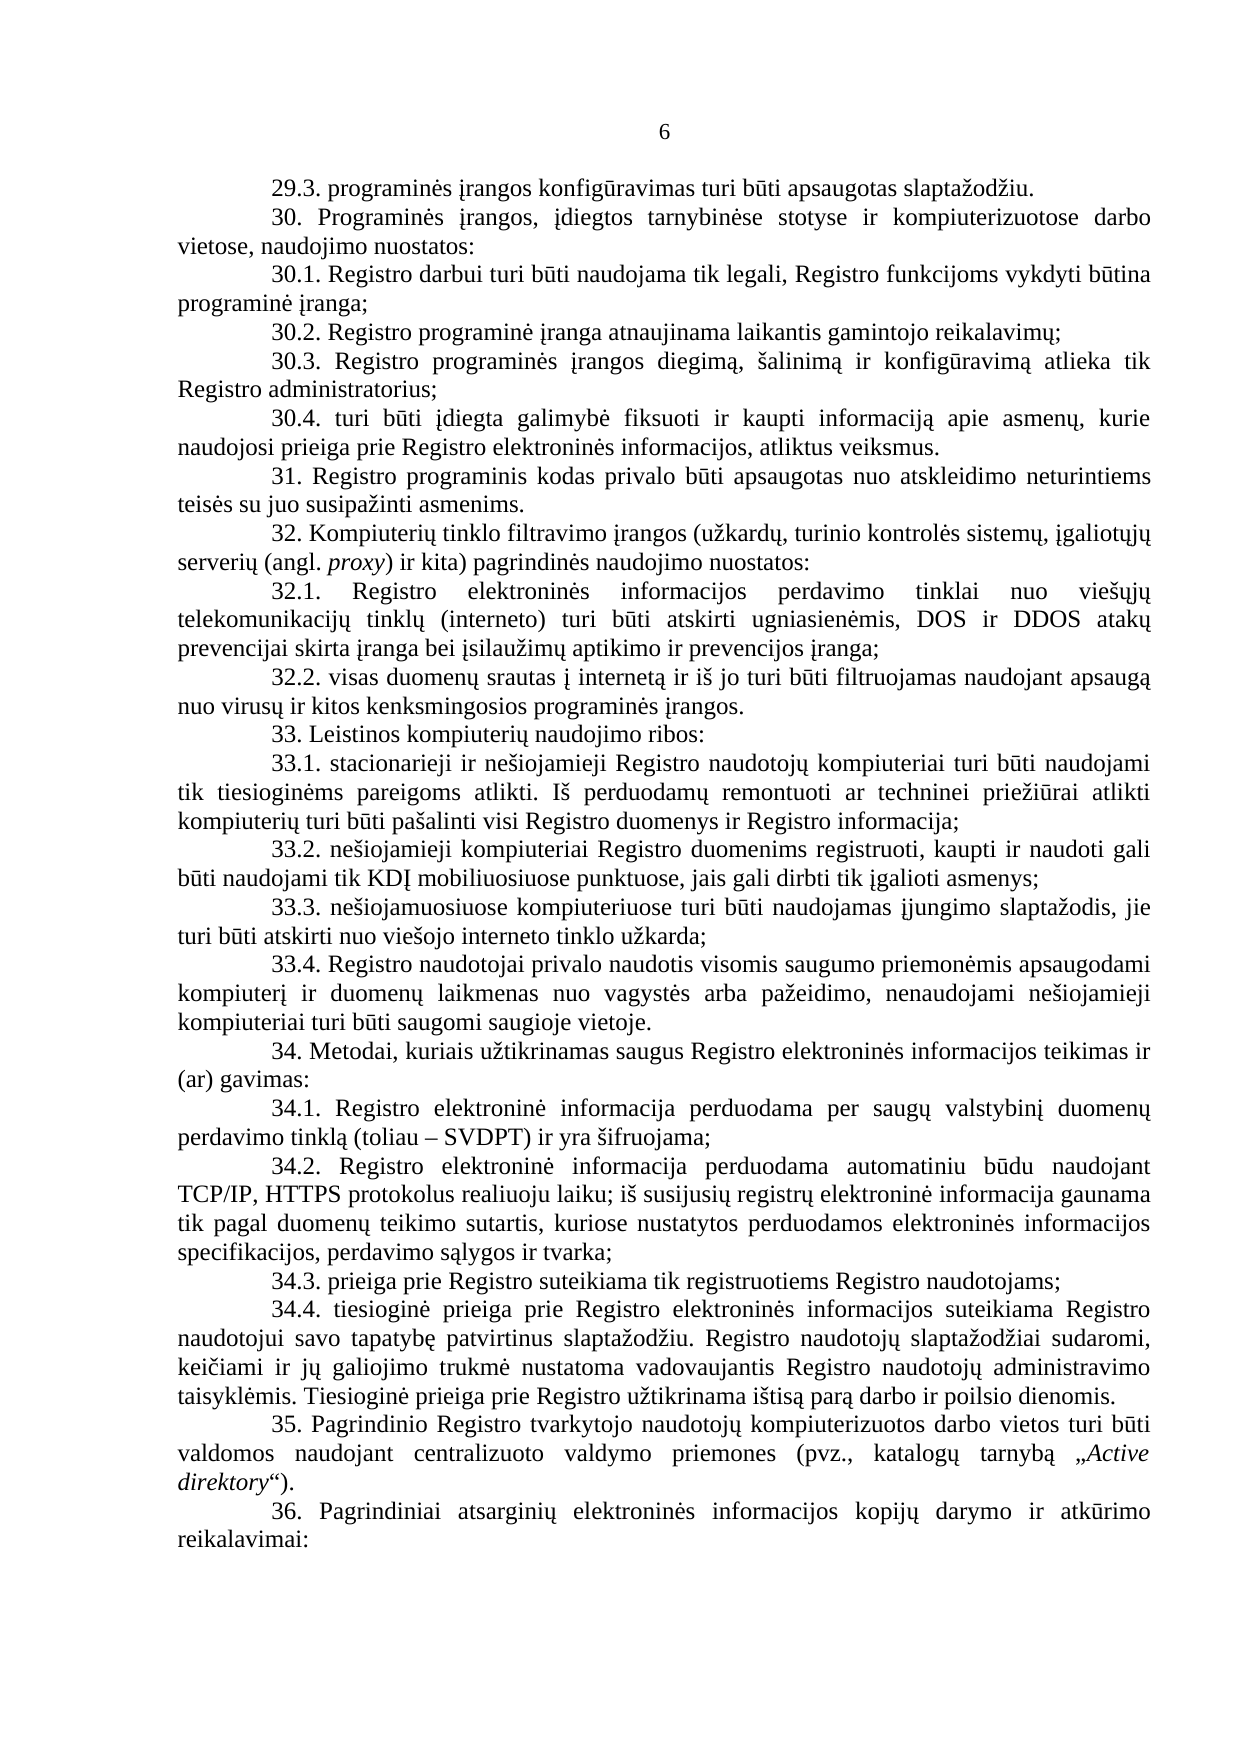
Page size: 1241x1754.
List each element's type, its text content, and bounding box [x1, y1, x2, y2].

text 34. Metodai, kuriais užtikrinamas saugus Registro elektroninės informacijos teikimas ir (ar) gavimas: [177, 1036, 1152, 1093]
text 34.4. tiesioginė prieiga prie Registro elektroninės informacijos suteikiama Registro naudotojui savo tapatybę patvirtinus slaptažodžiu. Registro naudotojų slaptažodžiai sudaromi, keičiami ir jų galiojimo trukmė nustatoma vadovaujantis Registro naudotojų administravimo taisyklėmis. Tiesioginė prieiga prie Registro užtikrinama ištisą parą darbo ir poilsio dienomis. [177, 1294, 1152, 1409]
text 34.3. prieiga prie Registro suteikiama tik registruotiems Registro naudotojams; [177, 1266, 1152, 1294]
text 34.2. Registro elektroninė informacija perduodama automatiniu būdu naudojant TCP/IP, HTTPS protokolus realiuoju laiku; iš susijusių registrų elektroninė informacija gaunama tik pagal duomenų teikimo sutartis, kuriose nustatytos perduodamos elektroninės informacijos specifikacijos, perdavimo sąlygos ir tvarka; [177, 1151, 1152, 1266]
text 34.1. Registro elektroninė informacija perduodama per saugų valstybinį duomenų perdavimo tinklą (toliau – SVDPT) ir yra šifruojama; [177, 1093, 1152, 1151]
text 30.2. Registro programinė įranga atnaujinama laikantis gamintojo reikalavimų; [177, 317, 1152, 346]
text 30.4. turi būti įdiegta galimybė fiksuoti ir kaupti informaciją apie asmenų, kurie naudojosi prieiga prie Registro elektroninės informacijos, atliktus veiksmus. [177, 403, 1152, 461]
text 33.2. nešiojamieji kompiuteriai Registro duomenims registruoti, kaupti ir naudoti gali būti naudojami tik KDĮ mobiliuosiuose punktuose, jais gali dirbti tik įgalioti asmenys; [177, 834, 1152, 892]
text 33.4. Registro naudotojai privalo naudotis visomis saugumo priemonėmis apsaugodami kompiuterį ir duomenų laikmenas nuo vagystės arba pažeidimo, nenaudojami nešiojamieji kompiuteriai turi būti saugomi saugioje vietoje. [177, 949, 1152, 1036]
text 33.1. stacionarieji ir nešiojamieji Registro naudotojų kompiuteriai turi būti naudojami tik tiesioginėms pareigoms atlikti. Iš perduodamų remontuoti ar techninei priežiūrai atlikti kompiuterių turi būti pašalinti visi Registro duomenys ir Registro informacija; [177, 748, 1152, 834]
text 33. Leistinos kompiuterių naudojimo ribos: [177, 719, 1152, 748]
text 35. Pagrindinio Registro tvarkytojo naudotojų kompiuterizuotos darbo vietos turi būti valdomos naudojant centralizuoto valdymo priemones (pvz., katalogų tarnybą „Active direktory“). [177, 1409, 1152, 1496]
text 32. Kompiuterių tinklo filtravimo įrangos (užkardų, turinio kontrolės sistemų, įgaliotųjų serverių (angl. proxy) ir kita) pagrindinės naudojimo nuostatos: [177, 518, 1152, 576]
text 36. Pagrindiniai atsarginių elektroninės informacijos kopijų darymo ir atkūrimo reikalavimai: [177, 1496, 1152, 1553]
text 32.2. visas duomenų srautas į internetą ir iš jo turi būti filtruojamas naudojant apsaugą nuo virusų ir kitos kenksmingosios programinės įrangos. [177, 662, 1152, 719]
text 30.3. Registro programinės įrangos diegimą, šalinimą ir konfigūravimą atlieka tik Registro administratorius; [177, 346, 1152, 403]
text 32.1. Registro elektroninės informacijos perdavimo tinklai nuo viešųjų telekomunikacijų tinklų (interneto) turi būti atskirti ugniasienėmis, DOS ir DDOS atakų prevencijai skirta įranga bei įsilaužimų aptikimo ir prevencijos įranga; [177, 576, 1152, 662]
text 33.3. nešiojamuosiuose kompiuteriuose turi būti naudojamas įjungimo slaptažodis, jie turi būti atskirti nuo viešojo interneto tinklo užkarda; [177, 892, 1152, 949]
text 30. Programinės įrangos, įdiegtos tarnybinėse stotyse ir kompiuterizuotose darbo vietose, naudojimo nuostatos: [177, 202, 1152, 259]
text 31. Registro programinis kodas privalo būti apsaugotas nuo atskleidimo neturintiems teisės su juo susipažinti asmenims. [177, 461, 1152, 518]
text 29.3. programinės įrangos konfigūravimas turi būti apsaugotas slaptažodžiu. [177, 173, 1152, 202]
text 30.1. Registro darbui turi būti naudojama tik legali, Registro funkcijoms vykdyti būtina programinė įranga; [177, 259, 1152, 317]
